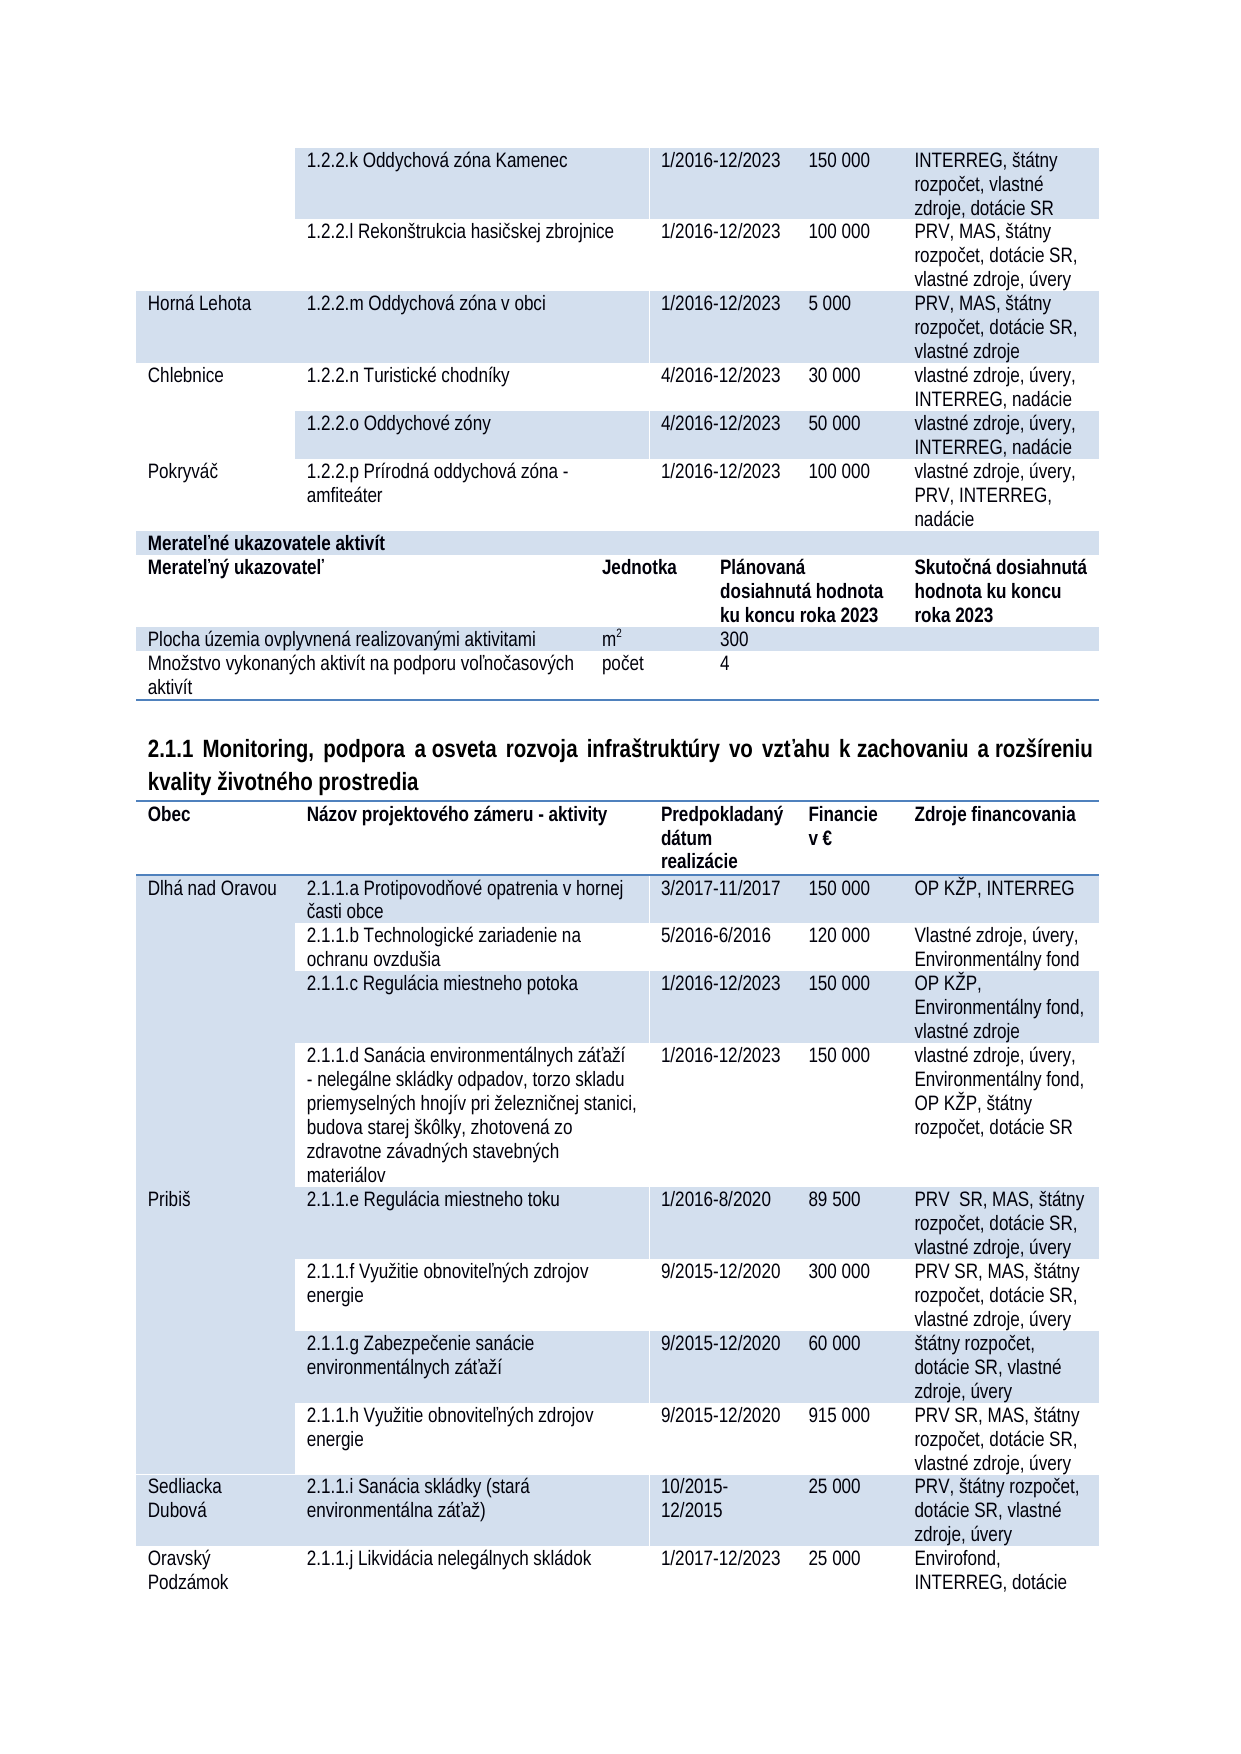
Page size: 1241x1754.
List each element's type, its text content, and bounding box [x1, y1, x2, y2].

table_cell Jednotka [591, 555, 709, 627]
table_cell vlastné zdroje, úvery, Environmentálny fond, OP KŽP, štátny rozpočet, dotácie SR [903, 1043, 1099, 1187]
table_cell m2 [591, 627, 709, 651]
table_cell PRV SR, MAS, štátny rozpočet, dotácie SR, vlastné zdroje, úvery [903, 1403, 1099, 1474]
table_cell 1/2016-12/2023 [650, 220, 797, 291]
table_cell Plánovaná dosiahnutá hodnota ku koncu roka 2023 [709, 555, 903, 627]
table_header Zdroje financovania [903, 802, 1099, 873]
table_cell PRV SR, MAS, štátny rozpočet, dotácie SR, vlastné zdroje, úvery [903, 1187, 1099, 1259]
table_cell OP KŽP, Environmentálny fond, vlastné zdroje [903, 971, 1099, 1043]
table_cell Sedliacka Dubová [136, 1475, 295, 1546]
table_cell Plocha územia ovplyvnená realizovanými aktivitami [136, 627, 591, 651]
table_header Predpokladaný dátum realizácie [650, 802, 797, 873]
table_cell Skutočná dosiahnutá hodnota ku koncu roka 2023 [903, 555, 1099, 627]
table_cell OP KŽP, INTERREG [903, 876, 1099, 923]
table_cell 9/2015-12/2020 [650, 1403, 797, 1474]
table_cell 2.1.1.h Využitie obnoviteľných zdrojov energie [295, 1403, 649, 1474]
table_cell 1.2.2.o Oddychové zóny [295, 411, 649, 459]
table_cell Oravský Podzámok [136, 1546, 295, 1594]
table_cell 100 000 [797, 459, 903, 531]
table_cell Merateľné ukazovatele aktivít [136, 531, 1099, 555]
table_cell 30 000 [797, 363, 903, 411]
table_cell 1/2016-12/2023 [650, 291, 797, 363]
table_header Obec [136, 802, 295, 873]
table_cell 3/2017-11/2017 [650, 876, 797, 923]
table_cell 5 000 [797, 291, 903, 363]
table_cell vlastné zdroje, úvery, INTERREG, nadácie [903, 363, 1099, 411]
table_cell 150 000 [797, 148, 903, 219]
table_cell 4 [709, 651, 903, 699]
table_cell 300 000 [797, 1259, 903, 1331]
table_cell 1.2.2.m Oddychová zóna v obci [295, 291, 649, 363]
table_cell 9/2015-12/2020 [650, 1259, 797, 1331]
table_cell [903, 627, 1099, 651]
table_cell 1.2.2.l Rekonštrukcia hasičskej zbrojnice [295, 220, 649, 291]
table_cell 1/2016-12/2023 [650, 1043, 797, 1187]
table_cell 2.1.1.f Využitie obnoviteľných zdrojov energie [295, 1259, 649, 1331]
table_cell PRV, štátny rozpočet, dotácie SR, vlastné zdroje, úvery [903, 1475, 1099, 1546]
table_cell Množstvo vykonaných aktivít na podporu voľnočasových aktivít [136, 651, 591, 699]
table_header Financie v € [797, 802, 903, 873]
table_cell 4/2016-12/2023 [650, 363, 797, 411]
table_cell [903, 651, 1099, 699]
table_cell 4/2016-12/2023 [650, 411, 797, 459]
table_cell 120 000 [797, 924, 903, 971]
table_cell PRV, MAS, štátny rozpočet, dotácie SR, vlastné zdroje [903, 291, 1099, 363]
table_cell Pribiš [136, 1187, 295, 1474]
table_cell INTERREG, štátny rozpočet, vlastné zdroje, dotácie SR [903, 148, 1099, 219]
table_cell 2.1.1.c Regulácia miestneho potoka [295, 971, 649, 1043]
table_cell 150 000 [797, 971, 903, 1043]
table_header Názov projektového zámeru - aktivity [295, 802, 649, 873]
table_cell vlastné zdroje, úvery, PRV, INTERREG, nadácie [903, 459, 1099, 531]
table_cell 1/2017-12/2023 [650, 1546, 797, 1594]
table_cell 1/2016-12/2023 [650, 971, 797, 1043]
table_cell Horná Lehota [136, 291, 295, 363]
table_cell štátny rozpočet, dotácie SR, vlastné zdroje, úvery [903, 1331, 1099, 1403]
table_cell 100 000 [797, 220, 903, 291]
table_cell 1.2.2.p Prírodná oddychová zóna - amfiteáter [295, 459, 649, 531]
table_cell 2.1.1.i Sanácia skládky (stará environmentálna záťaž) [295, 1475, 649, 1546]
table_cell 915 000 [797, 1403, 903, 1474]
table_cell 300 [709, 627, 903, 651]
table_cell 10/2015-12/2015 [650, 1475, 797, 1546]
table_cell Envirofond, INTERREG, dotácie [903, 1546, 1099, 1594]
table_cell Pokryváč [136, 459, 295, 531]
table_cell 25 000 [797, 1475, 903, 1546]
table_cell Chlebnice [136, 363, 295, 459]
text 2.1.1 Monitoring, podpora a osveta rozvoja infraštruktúry vo vzťahu k zachovaniu a rozšíreniu kvality životného prostredia [148, 734, 1093, 795]
table_cell 1/2016-8/2020 [650, 1187, 797, 1259]
table_cell 150 000 [797, 876, 903, 923]
table_cell Dlhá nad Oravou [136, 876, 295, 1187]
table_cell 1/2016-12/2023 [650, 148, 797, 219]
table_cell 2.1.1.e Regulácia miestneho toku [295, 1187, 649, 1259]
table_cell vlastné zdroje, úvery, INTERREG, nadácie [903, 411, 1099, 459]
table_cell 2.1.1.j Likvidácia nelegálnych skládok [295, 1546, 649, 1594]
table_cell 2.1.1.d Sanácia environmentálnych záťaží - nelegálne skládky odpadov, torzo skladu priemyselných hnojív pri železničnej stanici, budova starej škôlky, zhotovená zo zdravotne závadných stavebných materiálov [295, 1043, 649, 1187]
table_cell 150 000 [797, 1043, 903, 1187]
table_cell PRV, MAS, štátny rozpočet, dotácie SR, vlastné zdroje, úvery [903, 220, 1099, 291]
table_cell PRV SR, MAS, štátny rozpočet, dotácie SR, vlastné zdroje, úvery [903, 1259, 1099, 1331]
table_cell 1.2.2.n Turistické chodníky [295, 363, 649, 411]
table_cell 1.2.2.k Oddychová zóna Kamenec [295, 148, 649, 219]
table_cell 25 000 [797, 1546, 903, 1594]
table_cell Merateľný ukazovateľ [136, 555, 591, 627]
table_cell počet [591, 651, 709, 699]
table_cell 2.1.1.b Technologické zariadenie na ochranu ovzdušia [295, 924, 649, 971]
table_cell 2.1.1.a Protipovodňové opatrenia v hornej časti obce [295, 876, 649, 923]
table_cell 89 500 [797, 1187, 903, 1259]
table_cell 2.1.1.g Zabezpečenie sanácie environmentálnych záťaží [295, 1331, 649, 1403]
table_cell 9/2015-12/2020 [650, 1331, 797, 1403]
table_cell Vlastné zdroje, úvery, Environmentálny fond [903, 924, 1099, 971]
table_cell [136, 148, 295, 291]
table_cell 60 000 [797, 1331, 903, 1403]
table_cell 1/2016-12/2023 [650, 459, 797, 531]
table_cell 5/2016-6/2016 [650, 924, 797, 971]
table_cell 50 000 [797, 411, 903, 459]
